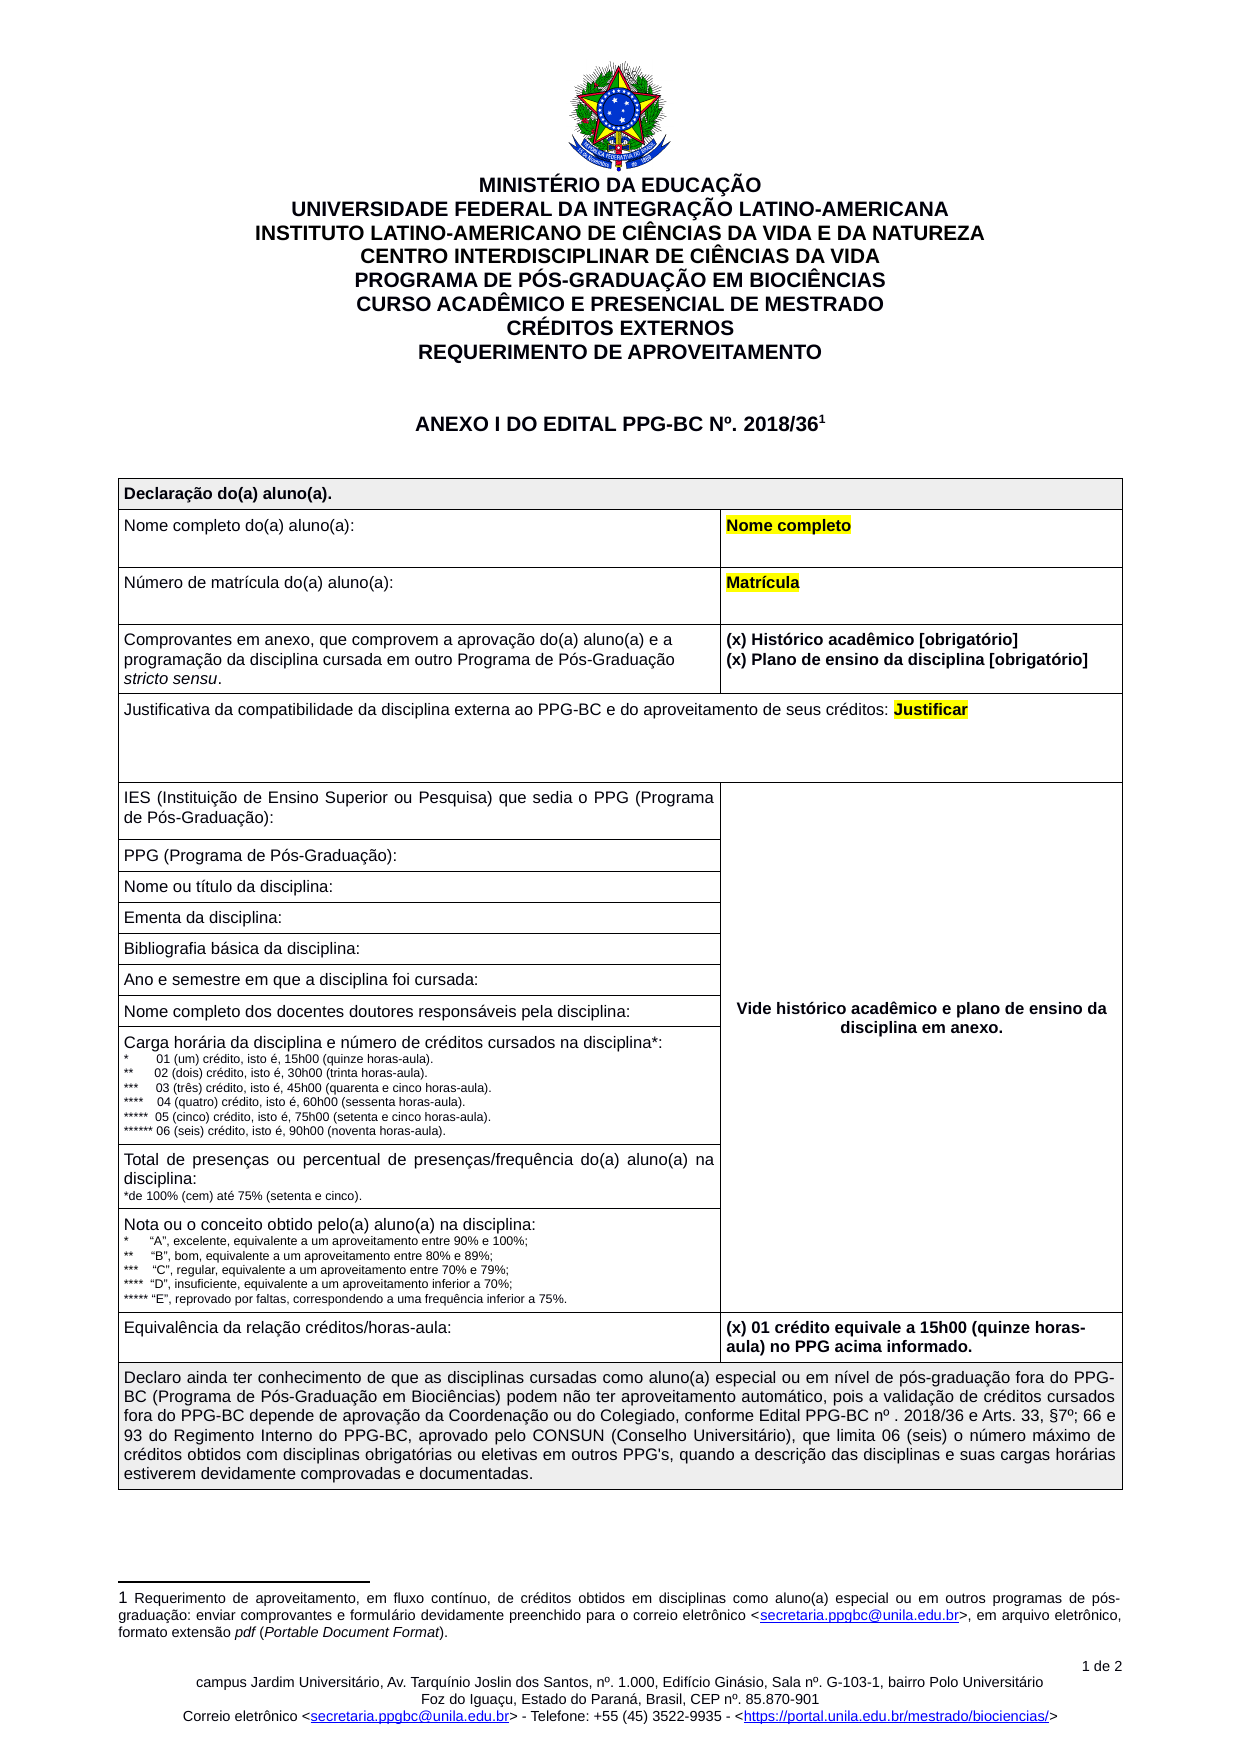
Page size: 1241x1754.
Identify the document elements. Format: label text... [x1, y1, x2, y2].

table_cell PPG (Programa de Pós-Graduação): [119, 840, 720, 871]
table_cell Nome ou título da disciplina: [119, 872, 720, 902]
table_cell Nome completo [721, 510, 1122, 566]
table_cell Ano e semestre em que a disciplina foi cursada: [119, 965, 720, 995]
table_cell Nota ou o conceito obtido pelo(a) aluno(a) na disciplina: * “A”, excelente, equivalente a um aproveitamento entre 90% e 100%; ** “B”, bom, equivalente a um aproveitamento entre 80% e 89%; *** “C”, regular, equivalente a um aproveitamento entre 70% e 79%; **** “D”, insuficiente, equivalente a um aproveitamento inferior a 70%; ***** “E”, reprovado por faltas, correspondendo a uma frequência inferior a 75%. [119, 1209, 720, 1311]
table_cell Nome completo dos docentes doutores responsáveis pela disciplina: [119, 996, 720, 1026]
table_cell Nome completo do(a) aluno(a): [119, 510, 720, 566]
table_cell Comprovantes em anexo, que comprovem a aprovação do(a) aluno(a) e a programação da disciplina cursada em outro Programa de Pós-Graduação stricto sensu. [119, 625, 720, 693]
text ANEXO I DO EDITAL PPG-BC Nº. 2018/36 [118, 412, 1122, 436]
table_header Declaração do(a) aluno(a). [119, 479, 1122, 509]
table_cell Vide histórico acadêmico e plano de ensino da disciplina em anexo. [721, 783, 1122, 1311]
table_cell Número de matrícula do(a) aluno(a): [119, 568, 720, 624]
table_cell Total de presenças ou percentual de presenças/frequência do(a) aluno(a) na disciplina: *de 100% (cem) até 75% (setenta e cinco). [119, 1145, 720, 1208]
table_cell Carga horária da disciplina e número de créditos cursados na disciplina*: * 01 (um) crédito, isto é, 15h00 (quinze horas-aula). ** 02 (dois) crédito, isto é, 30h00 (trinta horas-aula). *** 03 (três) crédito, isto é, 45h00 (quarenta e cinco horas-aula). **** 04 (quatro) crédito, isto é, 60h00 (sessenta horas-aula). ***** 05 (cinco) crédito, isto é, 75h00 (setenta e cinco horas-aula). ****** 06 (seis) crédito, isto é, 90h00 (noventa horas-aula). [119, 1027, 720, 1144]
table_cell Justificativa da compatibilidade da disciplina externa ao PPG-BC e do aproveitamento de seus créditos: Justificar [119, 694, 1122, 782]
table_cell Bibliografia básica da disciplina: [119, 934, 720, 964]
table_cell Declaro ainda ter conhecimento de que as disciplinas cursadas como aluno(a) especial ou em nível de pós-graduação fora do PPG-BC (Programa de Pós-Graduação em Biociências) podem não ter aproveitamento automático, pois a validação de créditos cursados fora do PPG-BC depende de aprovação da Coordenação ou do Colegiado, conforme Edital PPG-BC nº . 2018/36 e Arts. 33, §7º; 66 e 93 do Regimento Interno do PPG-BC, aprovado pelo CONSUN (Conselho Universitário), que limita 06 (seis) o número máximo de créditos obtidos com disciplinas obrigatórias ou eletivas em outros PPG's, quando a descrição das disciplinas e suas cargas horárias estiverem devidamente comprovadas e documentadas. [119, 1363, 1122, 1489]
table_cell (x) 01 crédito equivale a 15h00 (quinze horas-aula) no PPG acima informado. [721, 1313, 1122, 1362]
table_cell Equivalência da relação créditos/horas-aula: [119, 1313, 720, 1362]
table_cell (x) Histórico acadêmico [obrigatório] (x) Plano de ensino da disciplina [obrigatório] [721, 625, 1122, 693]
text Requerimento de aproveitamento, em fluxo contínuo, de créditos obtidos em disciplinas como aluno(a) especial ou em outros programas de pós-graduação: enviar comprovantes e formulário devidamente preenchido para o correio eletrônico <secretaria.ppgbc@unila.edu.br>, em arquivo eletrônico, formato extensão pdf (Portable Document Format). [118, 1588, 1122, 1641]
picture [565, 59, 675, 173]
table_cell Ementa da disciplina: [119, 903, 720, 933]
table_cell Matrícula [721, 568, 1122, 624]
table_cell IES (Instituição de Ensino Superior ou Pesquisa) que sedia o PPG (Programa de Pós-Graduação): [119, 783, 720, 839]
